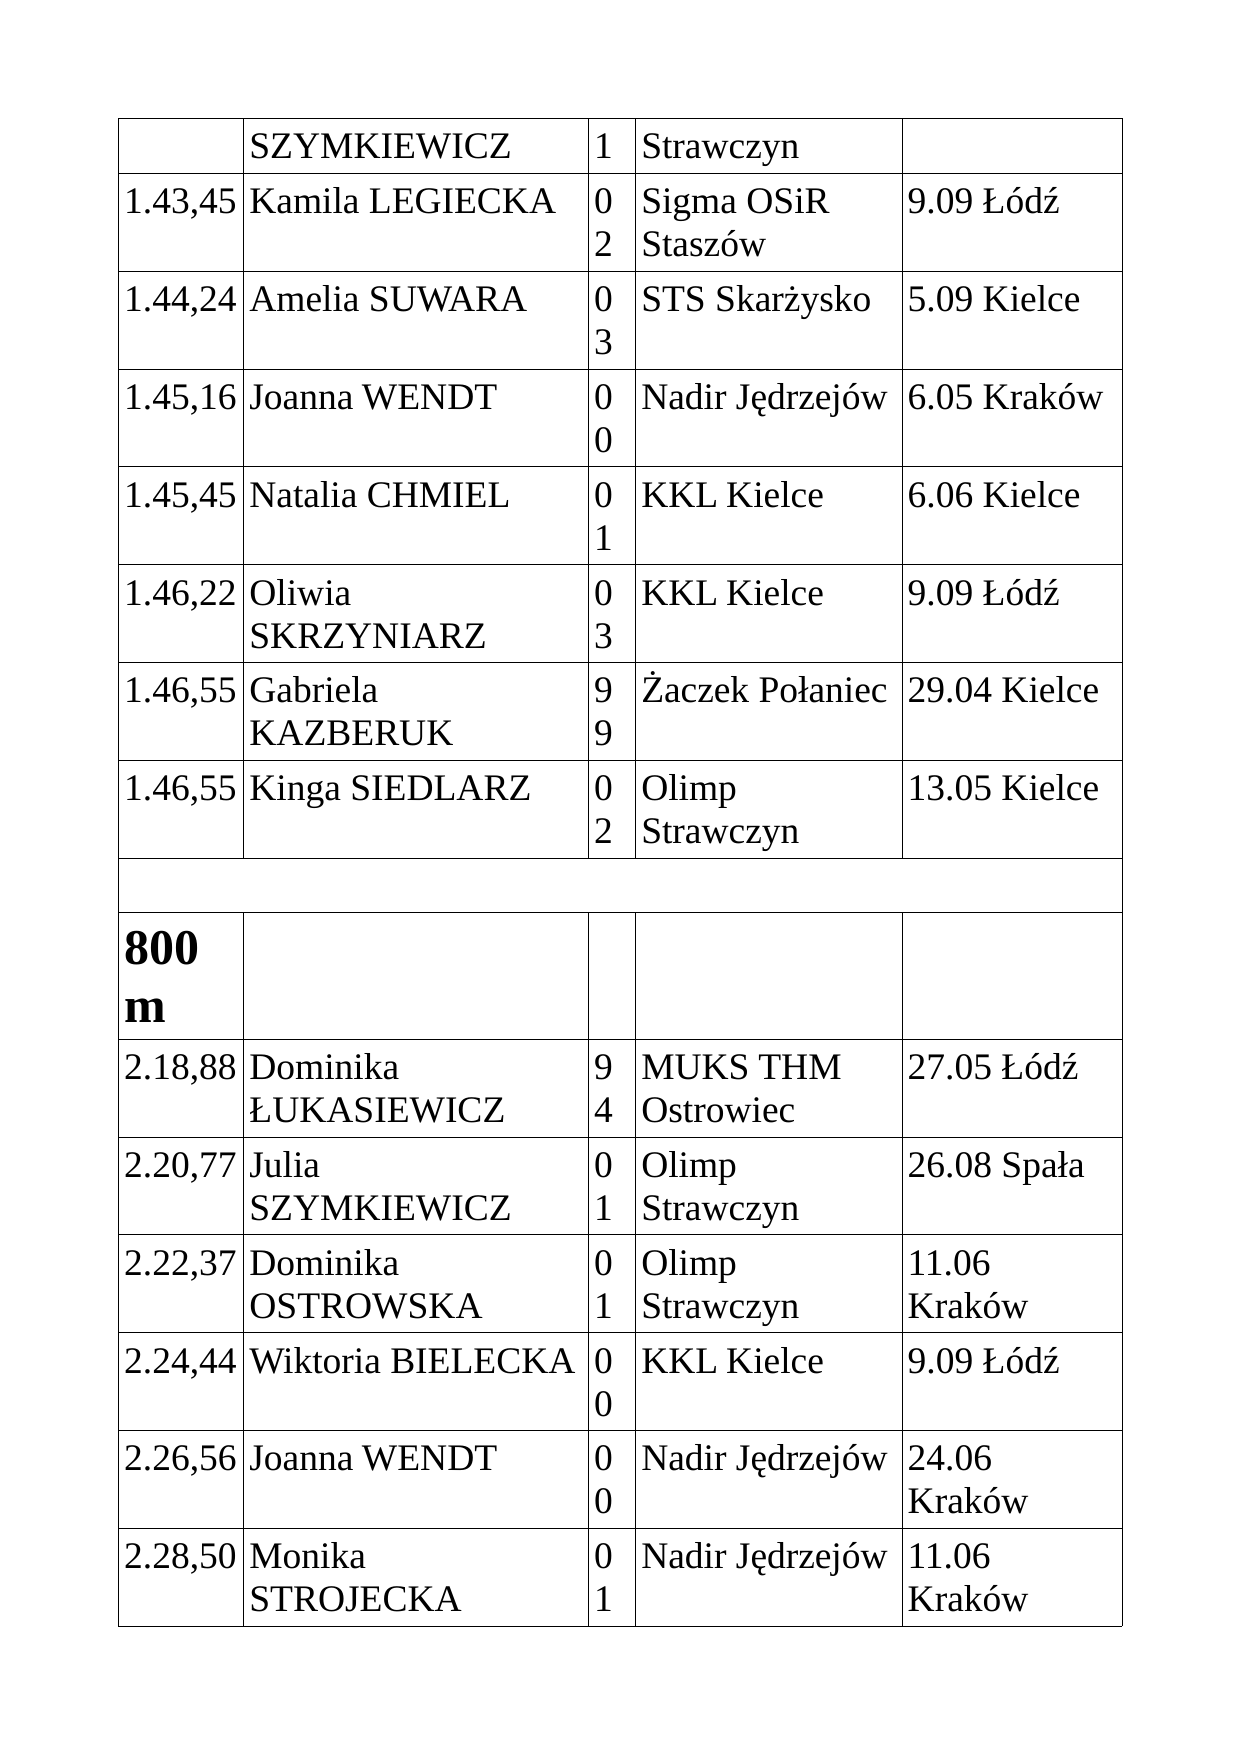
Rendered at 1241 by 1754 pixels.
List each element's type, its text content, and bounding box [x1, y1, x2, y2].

table_cell Amelia SUWARA [244, 272, 588, 368]
table_cell STS Skarżysko [636, 272, 902, 368]
table_cell Olimp Strawczyn [636, 1235, 902, 1332]
table_cell 800 m [119, 913, 243, 1039]
table_cell 03 [589, 565, 635, 662]
table_cell 2.26,56 [119, 1431, 243, 1528]
table_cell Julia SZYMKIEWICZ [244, 1138, 588, 1234]
table_cell 9.09 Łódź [903, 1333, 1122, 1430]
table_cell 2.22,37 [119, 1235, 243, 1332]
table_cell 03 [589, 272, 635, 368]
table_cell [589, 913, 635, 1039]
table_cell 24.06 Kraków [903, 1431, 1122, 1528]
table_cell [244, 913, 588, 1039]
table_cell 13.05 Kielce [903, 761, 1122, 857]
table_cell 2.20,77 [119, 1138, 243, 1234]
table_cell Oliwia SKRZYNIARZ [244, 565, 588, 662]
table_cell 99 [589, 663, 635, 760]
table_cell Natalia CHMIEL [244, 467, 588, 564]
table_cell Żaczek Połaniec [636, 663, 902, 760]
table_cell Nadir Jędrzejów [636, 1529, 902, 1626]
table_cell MUKS THM Ostrowiec [636, 1040, 902, 1137]
table_cell 2.18,88 [119, 1040, 243, 1137]
table_cell 2.24,44 [119, 1333, 243, 1430]
table_cell 11.06 Kraków [903, 1235, 1122, 1332]
table_cell Sigma OSiR Staszów [636, 174, 902, 271]
table_cell 5.09 Kielce [903, 272, 1122, 368]
table_cell Dominika OSTROWSKA [244, 1235, 588, 1332]
table_cell Dominika ŁUKASIEWICZ [244, 1040, 588, 1137]
table_cell Monika STROJECKA [244, 1529, 588, 1626]
table_cell Joanna WENDT [244, 370, 588, 466]
table_cell KKL Kielce [636, 1333, 902, 1430]
table_cell 9.09 Łódź [903, 565, 1122, 662]
table_cell 27.05 Łódź [903, 1040, 1122, 1137]
table_cell Kinga SIEDLARZ [244, 761, 588, 857]
table_cell KKL Kielce [636, 467, 902, 564]
table_cell [119, 119, 243, 173]
table_cell [903, 913, 1122, 1039]
table_cell 2.28,50 [119, 1529, 243, 1626]
table_cell 1.46,55 [119, 761, 243, 857]
table_cell 01 [589, 1138, 635, 1234]
table_cell 6.05 Kraków [903, 370, 1122, 466]
table_cell 29.04 Kielce [903, 663, 1122, 760]
table_cell 1.44,24 [119, 272, 243, 368]
table_cell 11.06 Kraków [903, 1529, 1122, 1626]
table_cell Wiktoria BIELECKA [244, 1333, 588, 1430]
table_cell 02 [589, 761, 635, 857]
table_cell 01 [589, 1235, 635, 1332]
table_cell 01 [589, 1529, 635, 1626]
table_cell Strawczyn [636, 119, 902, 173]
table_cell 1.43,45 [119, 174, 243, 271]
table_cell Olimp Strawczyn [636, 761, 902, 857]
table_cell [636, 913, 902, 1039]
table_cell 1.45,45 [119, 467, 243, 564]
table_cell 9.09 Łódź [903, 174, 1122, 271]
table_cell 01 [589, 467, 635, 564]
table_cell 94 [589, 1040, 635, 1137]
table_cell Nadir Jędrzejów [636, 370, 902, 466]
table_cell 1.45,16 [119, 370, 243, 466]
table_cell 02 [589, 174, 635, 271]
table_cell 6.06 Kielce [903, 467, 1122, 564]
table_cell 00 [589, 1333, 635, 1430]
table_cell [903, 119, 1122, 173]
table_cell Gabriela KAZBERUK [244, 663, 588, 760]
table_cell Olimp Strawczyn [636, 1138, 902, 1234]
table_cell Nadir Jędrzejów [636, 1431, 902, 1528]
table_cell SZYMKIEWICZ [244, 119, 588, 173]
table_cell Kamila LEGIECKA [244, 174, 588, 271]
table_cell 1 [589, 119, 635, 173]
table_cell [119, 859, 1122, 912]
table_cell KKL Kielce [636, 565, 902, 662]
table_cell 00 [589, 1431, 635, 1528]
table_cell 26.08 Spała [903, 1138, 1122, 1234]
table_cell 1.46,55 [119, 663, 243, 760]
table_cell 1.46,22 [119, 565, 243, 662]
table_cell 00 [589, 370, 635, 466]
table_cell Joanna WENDT [244, 1431, 588, 1528]
